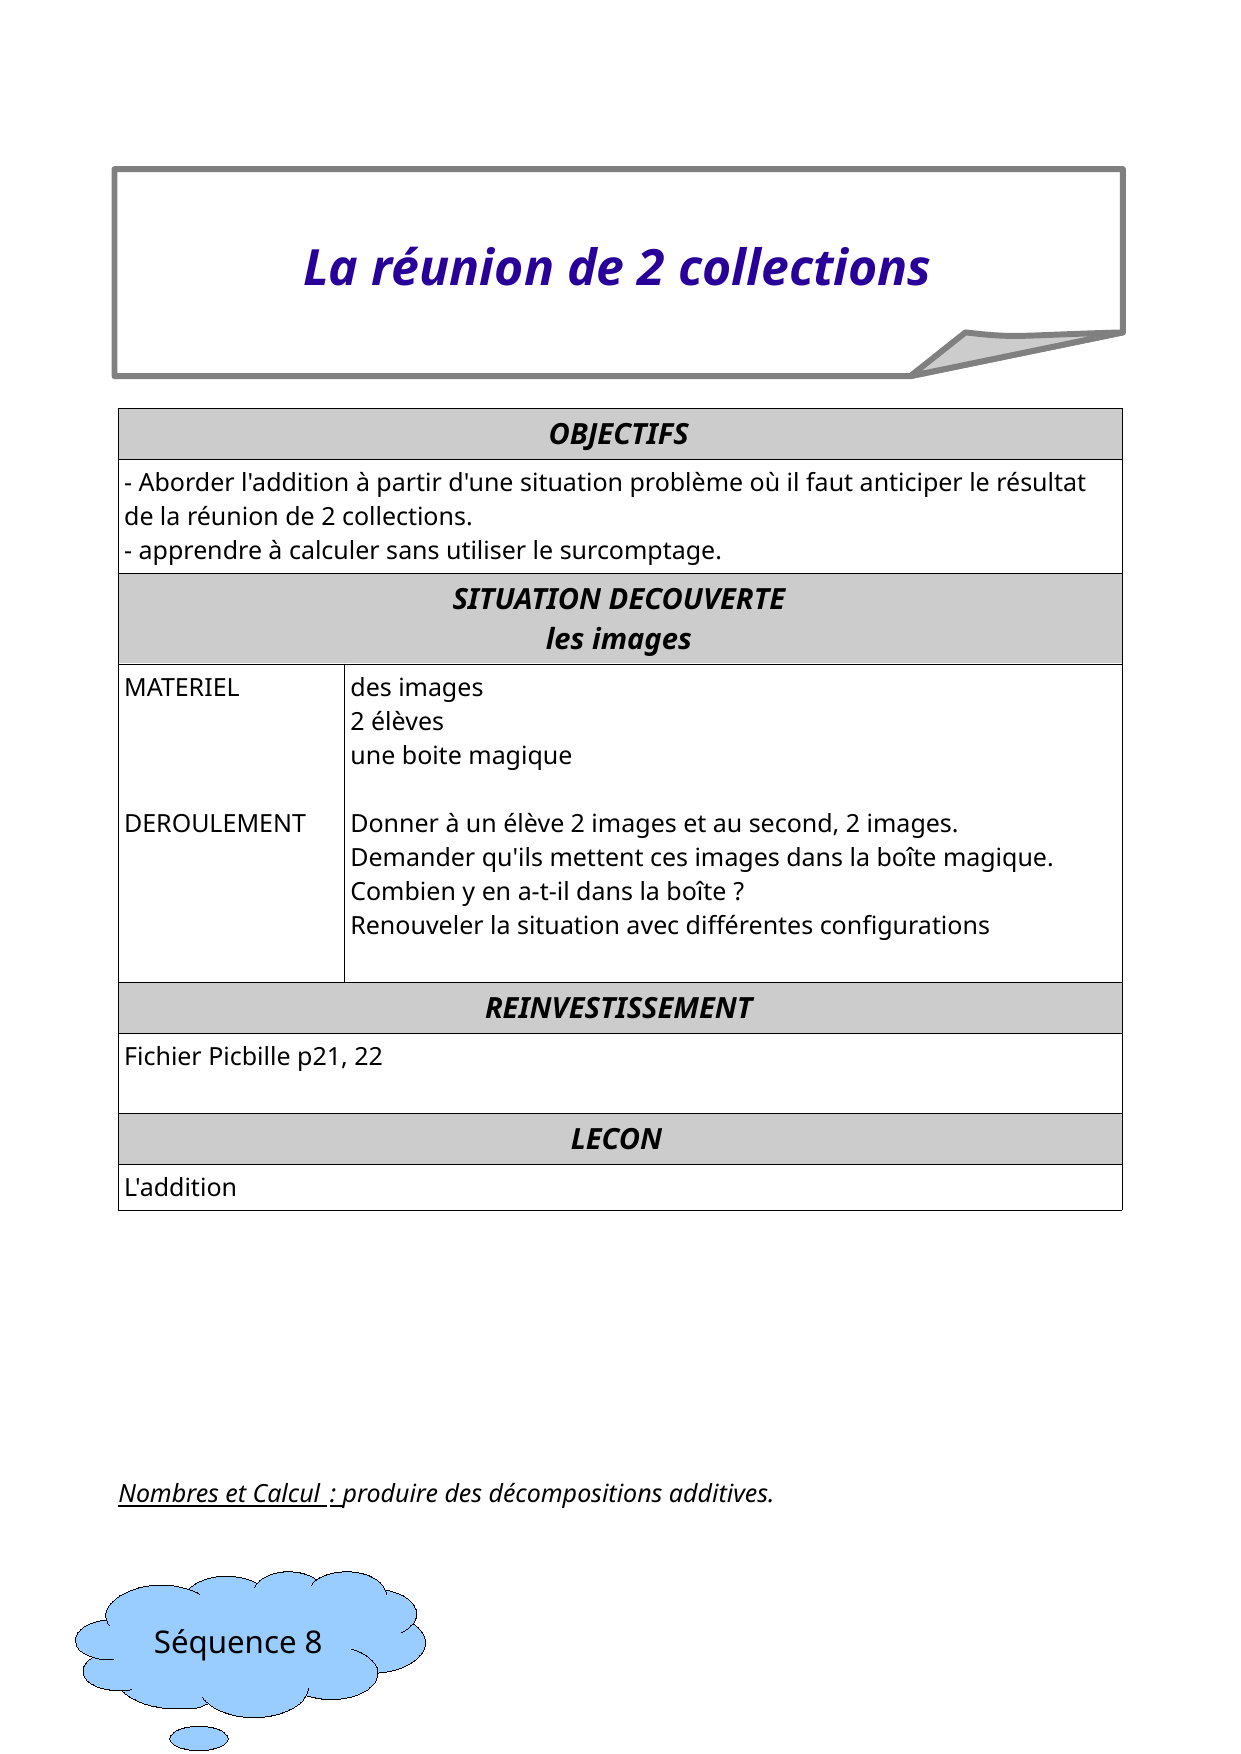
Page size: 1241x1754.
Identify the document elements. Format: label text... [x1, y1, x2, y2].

table_cell des images 2 élèves une boite magique Donner à un élève 2 images et au second, 2 images. Demander qu'ils mettent ces images dans la boîte magique. Combien y en a-t-il dans la boîte ? Renouveler la situation avec différentes configurations [345, 665, 1122, 982]
table_header OBJECTIFS [119, 409, 1122, 459]
table_cell SITUATION DECOUVERTE les images [119, 574, 1122, 663]
table_cell Fichier Picbille p21, 22 [119, 1034, 1122, 1113]
table_cell LECON [119, 1114, 1122, 1164]
table_cell - Aborder l'addition à partir d'une situation problème où il faut anticiper le résultat de la réunion de 2 collections. - apprendre à calculer sans utiliser le surcomptage. [119, 460, 1122, 573]
table_cell L'addition [119, 1165, 1122, 1209]
table_cell REINVESTISSEMENT [119, 983, 1122, 1033]
text Nombres et Calcul : produire des décompositions additives. [118, 1476, 1122, 1510]
table_cell MATERIEL DEROULEMENT [119, 665, 344, 982]
